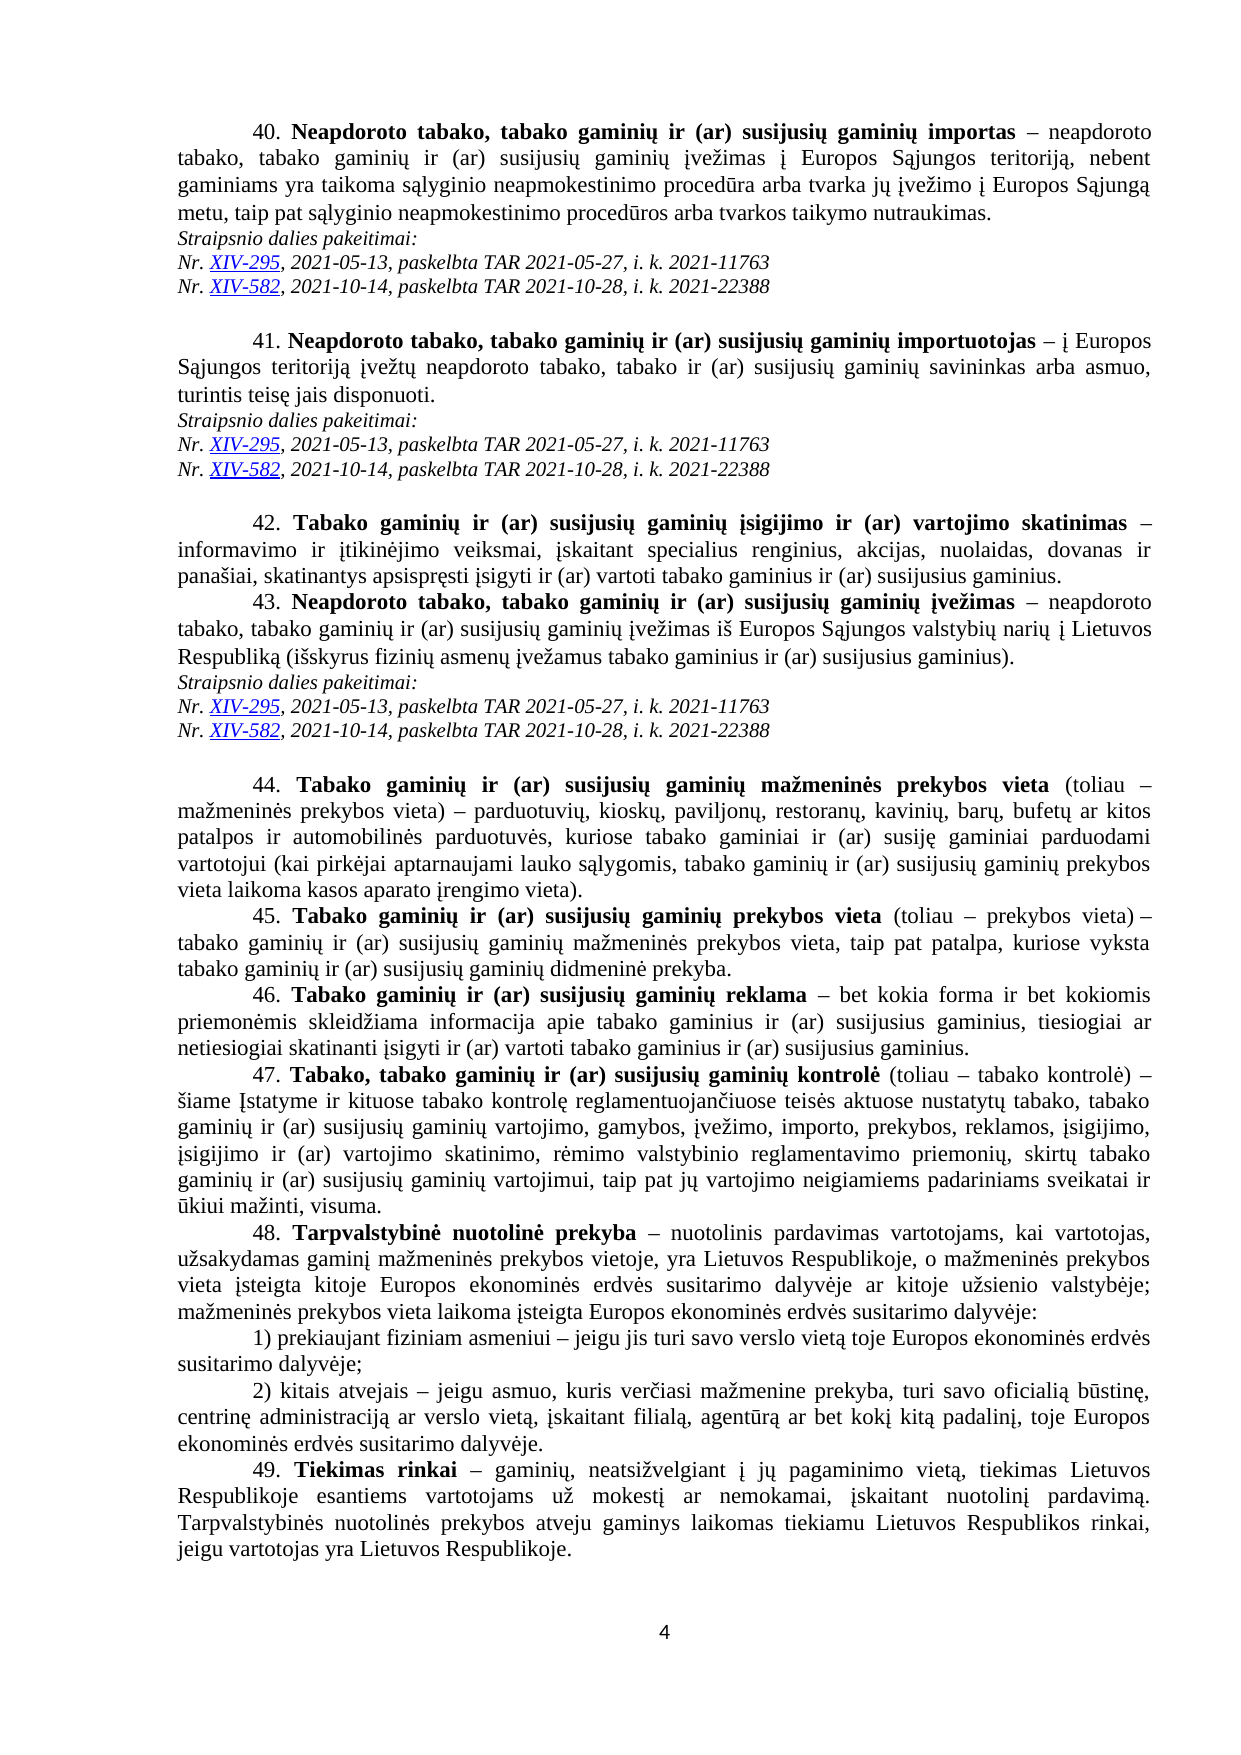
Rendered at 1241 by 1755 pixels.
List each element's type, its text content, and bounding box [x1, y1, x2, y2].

text 45. Tabako gaminių ir (ar) susijusių gaminių prekybos vieta (toliau – prekybos vieta) – tabako gaminių ir (ar) susijusių gaminių mažmeninės prekybos vieta, taip pat patalpa, kuriose vyksta tabako gaminių ir (ar) susijusių gaminių didmeninė prekyba. [177, 902, 1152, 982]
text Nr. XIV-295, 2021-05-13, paskelbta TAR 2021-05-27, i. k. 2021-11763 [177, 432, 1152, 456]
text Nr. XIV-295, 2021-05-13, paskelbta TAR 2021-05-27, i. k. 2021-11763 [177, 694, 1152, 718]
text 44. Tabako gaminių ir (ar) susijusių gaminių mažmeninės prekybos vieta (toliau – mažmeninės prekybos vieta) – parduotuvių, kioskų, paviljonų, restoranų, kavinių, barų, bufetų ar kitos patalpos ir automobilinės parduotuvės, kuriose tabako gaminiai ir (ar) susiję gaminiai parduodami vartotojui (kai pirkėjai aptarnaujami lauko sąlygomis, tabako gaminių ir (ar) susijusių gaminių prekybos vieta laikoma kasos aparato įrengimo vieta). [177, 771, 1152, 902]
text Straipsnio dalies pakeitimai: [177, 670, 1152, 694]
text 46. Tabako gaminių ir (ar) susijusių gaminių reklama – bet kokia forma ir bet kokiomis priemonėmis skleidžiama informacija apie tabako gaminius ir (ar) susijusius gaminius, tiesiogiai ar netiesiogiai skatinanti įsigyti ir (ar) vartoti tabako gaminius ir (ar) susijusius gaminius. [177, 982, 1152, 1061]
text Straipsnio dalies pakeitimai: [177, 226, 1152, 250]
text Nr. XIV-582, 2021-10-14, paskelbta TAR 2021-10-28, i. k. 2021-22388 [177, 456, 1152, 481]
text 2) kitais atvejais – jeigu asmuo, kuris verčiasi mažmenine prekyba, turi savo oficialią būstinę, centrinę administraciją ar verslo vietą, įskaitant filialą, agentūrą ar bet kokį kitą padalinį, toje Europos ekonominės erdvės susitarimo dalyvėje. [177, 1377, 1152, 1456]
text 42. Tabako gaminių ir (ar) susijusių gaminių įsigijimo ir (ar) vartojimo skatinimas – informavimo ir įtikinėjimo veiksmai, įskaitant specialius renginius, akcijas, nuolaidas, dovanas ir panašiai, skatinantys apsispręsti įsigyti ir (ar) vartoti tabako gaminius ir (ar) susijusius gaminius. [177, 509, 1152, 588]
text 40. Neapdoroto tabako, tabako gaminių ir (ar) susijusių gaminių importas – neapdoroto tabako, tabako gaminių ir (ar) susijusių gaminių įvežimas į Europos Sąjungos teritoriją, nebent gaminiams yra taikoma sąlyginio neapmokestinimo procedūra arba tvarka jų įvežimo į Europos Sąjungą metu, taip pat sąlyginio neapmokestinimo procedūros arba tvarkos taikymo nutraukimas. [177, 118, 1152, 226]
text 41. Neapdoroto tabako, tabako gaminių ir (ar) susijusių gaminių importuotojas – į Europos Sąjungos teritoriją įvežtų neapdoroto tabako, tabako ir (ar) susijusių gaminių savininkas arba asmuo, turintis teisę jais disponuoti. [177, 327, 1152, 408]
text Nr. XIV-582, 2021-10-14, paskelbta TAR 2021-10-28, i. k. 2021-22388 [177, 718, 1152, 742]
text 43. Neapdoroto tabako, tabako gaminių ir (ar) susijusių gaminių įvežimas – neapdoroto tabako, tabako gaminių ir (ar) susijusių gaminių įvežimas iš Europos Sąjungos valstybių narių į Lietuvos Respubliką (išskyrus fizinių asmenų įvežamus tabako gaminius ir (ar) susijusius gaminius). [177, 588, 1152, 670]
text 47. Tabako, tabako gaminių ir (ar) susijusių gaminių kontrolė (toliau – tabako kontrolė) – šiame Įstatyme ir kituose tabako kontrolę reglamentuojančiuose teisės aktuose nustatytų tabako, tabako gaminių ir (ar) susijusių gaminių vartojimo, gamybos, įvežimo, importo, prekybos, reklamos, įsigijimo, įsigijimo ir (ar) vartojimo skatinimo, rėmimo valstybinio reglamentavimo priemonių, skirtų tabako gaminių ir (ar) susijusių gaminių vartojimui, taip pat jų vartojimo neigiamiems padariniams sveikatai ir ūkiui mažinti, visuma. [177, 1061, 1152, 1219]
text 1) prekiaujant fiziniam asmeniui – jeigu jis turi savo verslo vietą toje Europos ekonominės erdvės susitarimo dalyvėje; [177, 1324, 1152, 1377]
text Straipsnio dalies pakeitimai: [177, 408, 1152, 432]
text 49. Tiekimas rinkai – gaminių, neatsižvelgiant į jų pagaminimo vietą, tiekimas Lietuvos Respublikoje esantiems vartotojams už mokestį ar nemokamai, įskaitant nuotolinį pardavimą. Tarpvalstybinės nuotolinės prekybos atveju gaminys laikomas tiekiamu Lietuvos Respublikos rinkai, jeigu vartotojas yra Lietuvos Respublikoje. [177, 1456, 1152, 1561]
text Nr. XIV-582, 2021-10-14, paskelbta TAR 2021-10-28, i. k. 2021-22388 [177, 274, 1152, 298]
text Nr. XIV-295, 2021-05-13, paskelbta TAR 2021-05-27, i. k. 2021-11763 [177, 250, 1152, 274]
text 48. Tarpvalstybinė nuotolinė prekyba – nuotolinis pardavimas vartotojams, kai vartotojas, užsakydamas gaminį mažmeninės prekybos vietoje, yra Lietuvos Respublikoje, o mažmeninės prekybos vieta įsteigta kitoje Europos ekonominės erdvės susitarimo dalyvėje ar kitoje užsienio valstybėje; mažmeninės prekybos vieta laikoma įsteigta Europos ekonominės erdvės susitarimo dalyvėje: [177, 1219, 1152, 1324]
